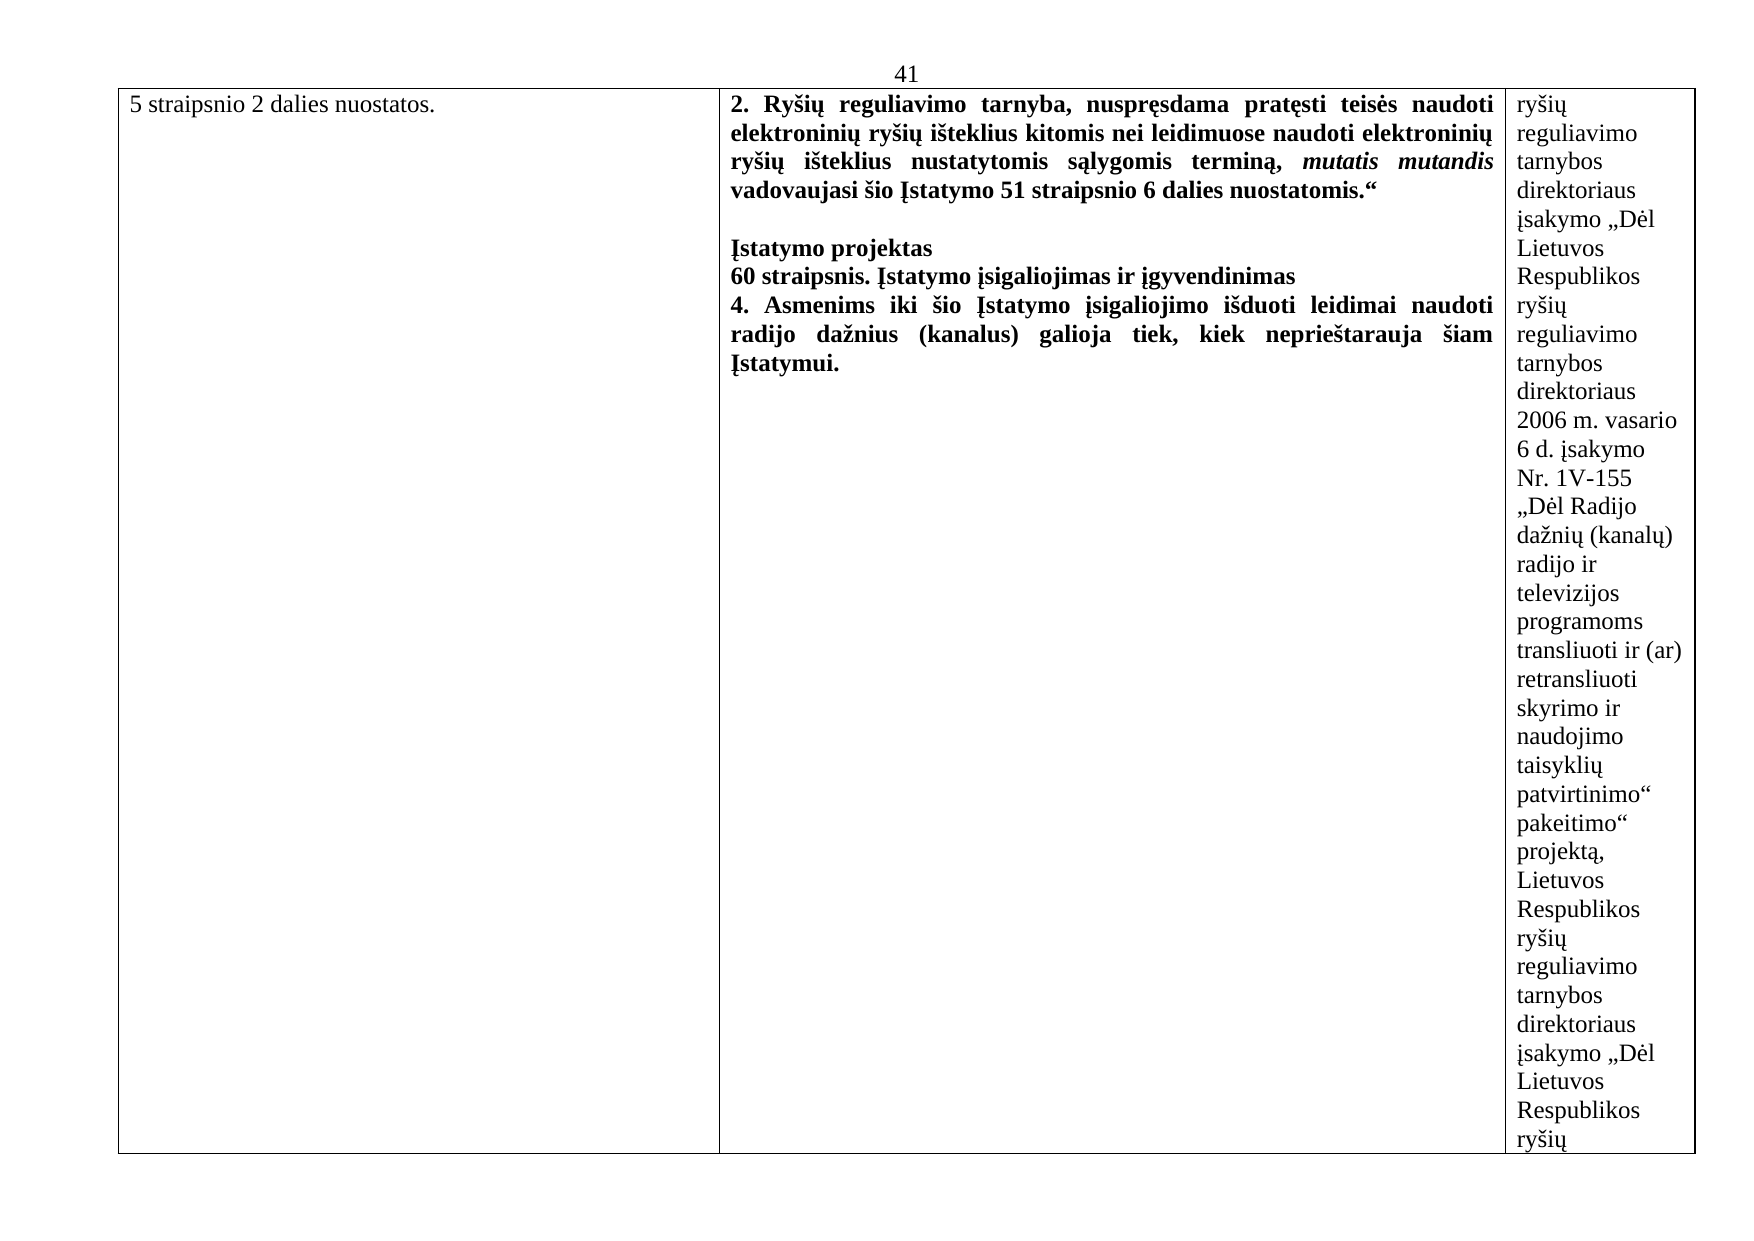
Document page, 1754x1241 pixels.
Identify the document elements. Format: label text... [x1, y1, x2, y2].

table_cell 2. Ryšių reguliavimo tarnyba, nuspręsdama pratęsti teisės naudoti elektroninių ryšių išteklius kitomis nei leidimuose naudoti elektroninių ryšių išteklius nustatytomis sąlygomis terminą, mutatis mutandis vadovaujasi šio Įstatymo 51 straipsnio 6 dalies nuostatomis.“ Įstatymo projektas 60 straipsnis. Įstatymo įsigaliojimas ir įgyvendinimas 4. Asmenims iki šio Įstatymo įsigaliojimo išduoti leidimai naudoti radijo dažnius (kanalus) galioja tiek, kiek neprieštarauja šiam Įstatymui. [720, 89, 1505, 1153]
table_cell ryšių reguliavimo tarnybos direktoriaus įsakymo „Dėl Lietuvos Respublikos ryšių reguliavimo tarnybos direktoriaus 2006 m. vasario 6 d. įsakymo Nr. 1V-155 „Dėl Radijo dažnių (kanalų) radijo ir televizijos programoms transliuoti ir (ar) retransliuoti skyrimo ir naudojimo taisyklių patvirtinimo“ pakeitimo“ projektą, Lietuvos Respublikos ryšių reguliavimo tarnybos direktoriaus įsakymo „Dėl Lietuvos Respublikos ryšių [1506, 89, 1694, 1153]
table_cell 5 straipsnio 2 dalies nuostatos. [119, 89, 719, 1153]
